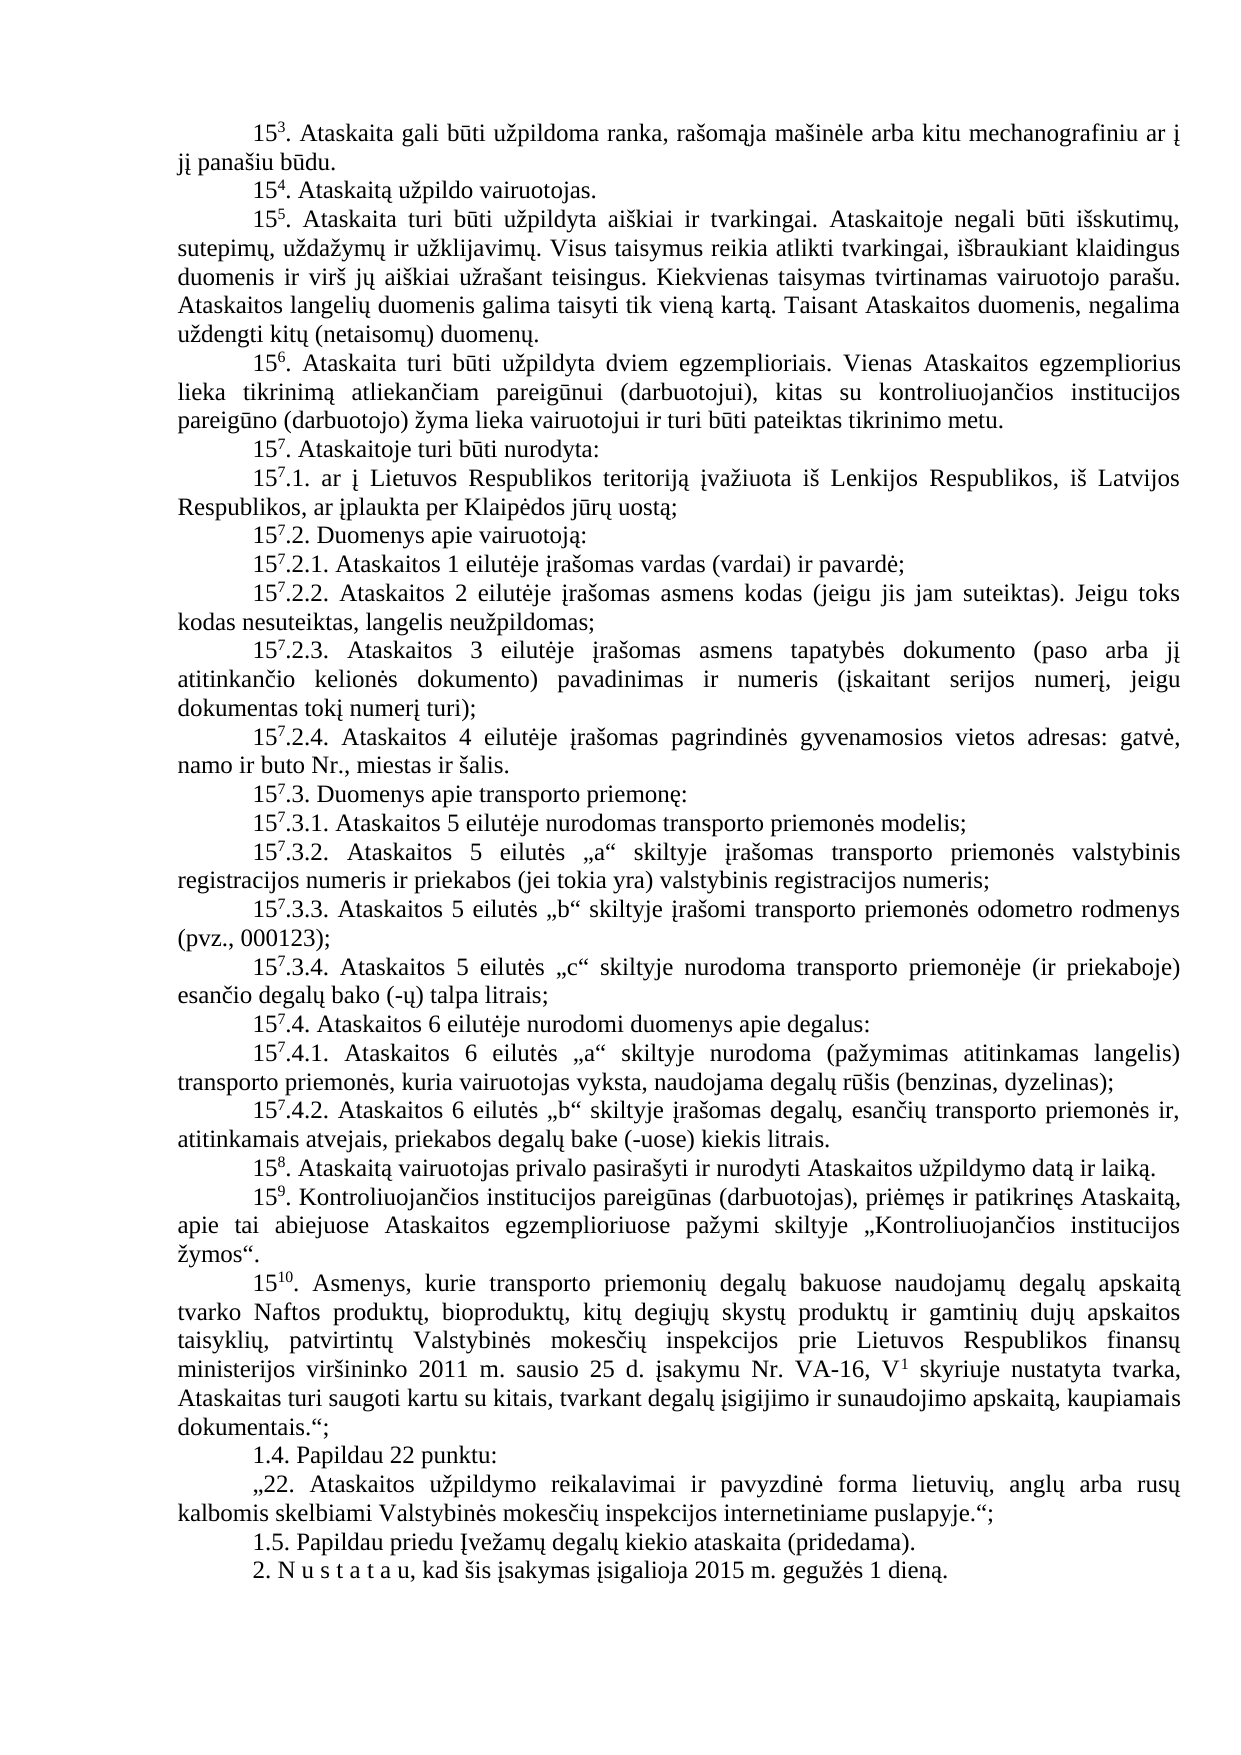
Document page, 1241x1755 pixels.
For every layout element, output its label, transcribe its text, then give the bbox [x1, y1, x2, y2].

text 157.4.1. Ataskaitos 6 eilutės „a“ skiltyje nurodoma (pažymimas atitinkamas langelis) transporto priemonės, kuria vairuotojas vyksta, naudojama degalų rūšis (benzinas, dyzelinas); [177, 1038, 1181, 1096]
text 157.1. ar į Lietuvos Respublikos teritoriją įvažiuota iš Lenkijos Respublikos, iš Latvijos Respublikos, ar įplaukta per Klaipėdos jūrų uostą; [177, 463, 1181, 521]
text 2. N u s t a t a u, kad šis įsakymas įsigalioja 2015 m. gegužės 1 dieną. [177, 1556, 1181, 1584]
text 157.2.2. Ataskaitos 2 eilutėje įrašomas asmens kodas (jeigu jis jam suteiktas). Jeigu toks kodas nesuteiktas, langelis neužpildomas; [177, 578, 1181, 636]
text 157.3.2. Ataskaitos 5 eilutės „a“ skiltyje įrašomas transporto priemonės valstybinis registracijos numeris ir priekabos (jei tokia yra) valstybinis registracijos numeris; [177, 837, 1181, 894]
text 157.2.4. Ataskaitos 4 eilutėje įrašomas pagrindinės gyvenamosios vietos adresas: gatvė, namo ir buto Nr., miestas ir šalis. [177, 722, 1181, 779]
text 158. Ataskaitą vairuotojas privalo pasirašyti ir nurodyti Ataskaitos užpildymo datą ir laiką. [177, 1153, 1181, 1182]
text 159. Kontroliuojančios institucijos pareigūnas (darbuotojas), priėmęs ir patikrinęs Ataskaitą, apie tai abiejuose Ataskaitos egzemplioriuose pažymi skiltyje „Kontroliuojančios institucijos žymos“. [177, 1182, 1181, 1268]
text 157.3.1. Ataskaitos 5 eilutėje nurodomas transporto priemonės modelis; [177, 808, 1181, 837]
text 157.2.1. Ataskaitos 1 eilutėje įrašomas vardas (vardai) ir pavardė; [177, 549, 1181, 578]
text 157.3. Duomenys apie transporto priemonę: [177, 779, 1181, 808]
text 1.4. Papildau 22 punktu: [177, 1441, 1181, 1469]
text 157.4. Ataskaitos 6 eilutėje nurodomi duomenys apie degalus: [177, 1009, 1181, 1038]
text 157.3.4. Ataskaitos 5 eilutės „c“ skiltyje nurodoma transporto priemonėje (ir priekaboje) esančio degalų bako (-ų) talpa litrais; [177, 952, 1181, 1009]
text 153. Ataskaita gali būti užpildoma ranka, rašomąja mašinėle arba kitu mechanografiniu ar į jį panašiu būdu. [177, 118, 1181, 176]
text 156. Ataskaita turi būti užpildyta dviem egzemplioriais. Vienas Ataskaitos egzempliorius lieka tikrinimą atliekančiam pareigūnui (darbuotojui), kitas su kontroliuojančios institucijos pareigūno (darbuotojo) žyma lieka vairuotojui ir turi būti pateiktas tikrinimo metu. [177, 348, 1181, 434]
text „22. Ataskaitos užpildymo reikalavimai ir pavyzdinė forma lietuvių, anglų arba rusų kalbomis skelbiami Valstybinės mokesčių inspekcijos internetiniame puslapyje.“; [177, 1469, 1181, 1527]
text 1510. Asmenys, kurie transporto priemonių degalų bakuose naudojamų degalų apskaitą tvarko Naftos produktų, bioproduktų, kitų degiųjų skystų produktų ir gamtinių dujų apskaitos taisyklių, patvirtintų Valstybinės mokesčių inspekcijos prie Lietuvos Respublikos finansų ministerijos viršininko 2011 m. sausio 25 d. įsakymu Nr. VA-16, V1 skyriuje nustatyta tvarka, Ataskaitas turi saugoti kartu su kitais, tvarkant degalų įsigijimo ir sunaudojimo apskaitą, kaupiamais dokumentais.“; [177, 1268, 1181, 1441]
text 157.2.3. Ataskaitos 3 eilutėje įrašomas asmens tapatybės dokumento (paso arba jį atitinkančio kelionės dokumento) pavadinimas ir numeris (įskaitant serijos numerį, jeigu dokumentas tokį numerį turi); [177, 636, 1181, 722]
text 157.2. Duomenys apie vairuotoją: [177, 521, 1181, 549]
text 157. Ataskaitoje turi būti nurodyta: [177, 434, 1181, 463]
text 157.4.2. Ataskaitos 6 eilutės „b“ skiltyje įrašomas degalų, esančių transporto priemonės ir, atitinkamais atvejais, priekabos degalų bake (-uose) kiekis litrais. [177, 1096, 1181, 1153]
text 157.3.3. Ataskaitos 5 eilutės „b“ skiltyje įrašomi transporto priemonės odometro rodmenys (pvz., 000123); [177, 894, 1181, 952]
text 1.5. Papildau priedu Įvežamų degalų kiekio ataskaita (pridedama). [177, 1527, 1181, 1556]
text 155. Ataskaita turi būti užpildyta aiškiai ir tvarkingai. Ataskaitoje negali būti išskutimų, sutepimų, uždažymų ir užklijavimų. Visus taisymus reikia atlikti tvarkingai, išbraukiant klaidingus duomenis ir virš jų aiškiai užrašant teisingus. Kiekvienas taisymas tvirtinamas vairuotojo parašu. Ataskaitos langelių duomenis galima taisyti tik vieną kartą. Taisant Ataskaitos duomenis, negalima uždengti kitų (netaisomų) duomenų. [177, 204, 1181, 348]
text 154. Ataskaitą užpildo vairuotojas. [177, 176, 1181, 204]
